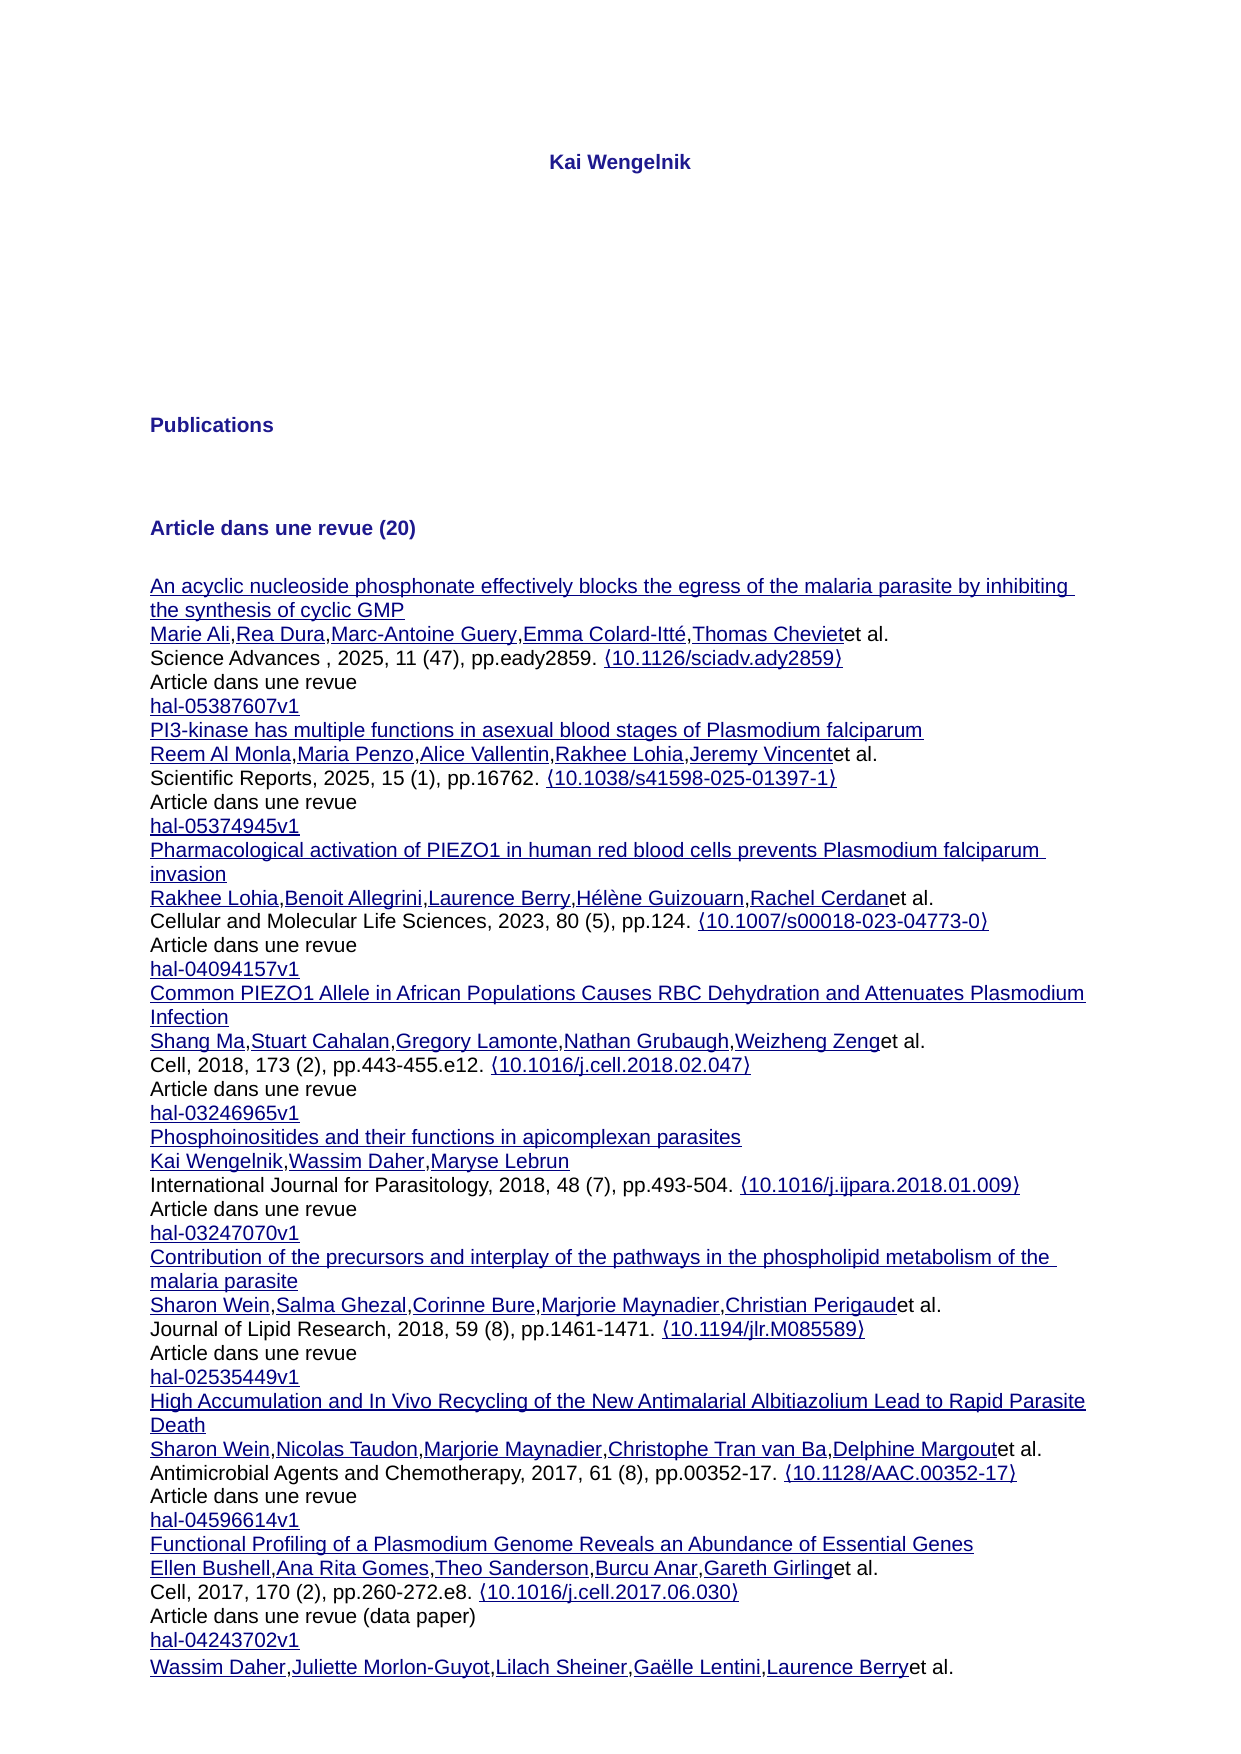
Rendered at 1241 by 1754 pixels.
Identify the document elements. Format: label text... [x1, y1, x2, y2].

table_cell Phosphoinositides and their functions in apicomplexan parasites Kai Wengelnik,Wassim Daher,Maryse Lebrun International Journal for Parasitology, 2018, 48 (7), pp.493-504. ⟨10.1016/j.ijpara.2018.01.009⟩ Article dans une revue hal-03247070v1 [150, 1125, 1090, 1245]
table_cell Pharmacological activation of PIEZO1 in human red blood cells prevents Plasmodium falciparum invasion Rakhee Lohia,Benoit Allegrini,Laurence Berry,Hélène Guizouarn,Rachel Cerdanet al. Cellular and Molecular Life Sciences, 2023, 80 (5), pp.124. ⟨10.1007/s00018-023-04773-0⟩ Article dans une revue hal-04094157v1 [150, 838, 1090, 981]
subtitle Article dans une revue (20) [150, 516, 1090, 539]
table_cell High Accumulation and In Vivo Recycling of the New Antimalarial Albitiazolium Lead to Rapid Parasite Death Sharon Wein,Nicolas Taudon,Marjorie Maynadier,Christophe Tran van Ba,Delphine Margoutet al. Antimicrobial Agents and Chemotherapy, 2017, 61 (8), pp.00352-17. ⟨10.1128/AAC.00352-17⟩ Article dans une revue hal-04596614v1 [150, 1389, 1090, 1532]
table_cell Common PIEZO1 Allele in African Populations Causes RBC Dehydration and Attenuates Plasmodium Infection Shang Ma,Stuart Cahalan,Gregory Lamonte,Nathan Grubaugh,Weizheng Zenget al. Cell, 2018, 173 (2), pp.443-455.e12. ⟨10.1016/j.cell.2018.02.047⟩ Article dans une revue hal-03246965v1 [150, 981, 1090, 1125]
subtitle Kai Wengelnik [150, 150, 1090, 174]
table_cell Lipid kinases are essential for apicoplast homeostasis in T oxoplasma gondii Wassim Daher,Juliette Morlon-Guyot,Lilach Sheiner,Gaëlle Lentini,Laurence Berryet al. Cellular Microbiology, 2015, 17 (4), pp.559-578. ⟨10.1111/cmi.12383⟩ Article dans une revue hal-03246901v1 [150, 1652, 1090, 1679]
subtitle Publications [150, 412, 1090, 436]
table_header An acyclic nucleoside phosphonate effectively blocks the egress of the malaria parasite by inhibiting the synthesis of cyclic GMP Marie Ali,Rea Dura,Marc-Antoine Guery,Emma Colard-Itté,Thomas Chevietet al. Science Advances , 2025, 11 (47), pp.eady2859. ⟨10.1126/sciadv.ady2859⟩ Article dans une revue hal-05387607v1 [150, 574, 1090, 718]
table_cell Functional Profiling of a Plasmodium Genome Reveals an Abundance of Essential Genes Ellen Bushell,Ana Rita Gomes,Theo Sanderson,Burcu Anar,Gareth Girlinget al. Cell, 2017, 170 (2), pp.260-272.e8. ⟨10.1016/j.cell.2017.06.030⟩ Article dans une revue (data paper) hal-04243702v1 [150, 1532, 1090, 1652]
table_cell PI3-kinase has multiple functions in asexual blood stages of Plasmodium falciparum Reem Al Monla,Maria Penzo,Alice Vallentin,Rakhee Lohia,Jeremy Vincentet al. Scientific Reports, 2025, 15 (1), pp.16762. ⟨10.1038/s41598-025-01397-1⟩ Article dans une revue hal-05374945v1 [150, 718, 1090, 837]
table_cell Contribution of the precursors and interplay of the pathways in the phospholipid metabolism of the malaria parasite Sharon Wein,Salma Ghezal,Corinne Bure,Marjorie Maynadier,Christian Perigaudet al. Journal of Lipid Research, 2018, 59 (8), pp.1461-1471. ⟨10.1194/jlr.M085589⟩ Article dans une revue hal-02535449v1 [150, 1245, 1090, 1388]
